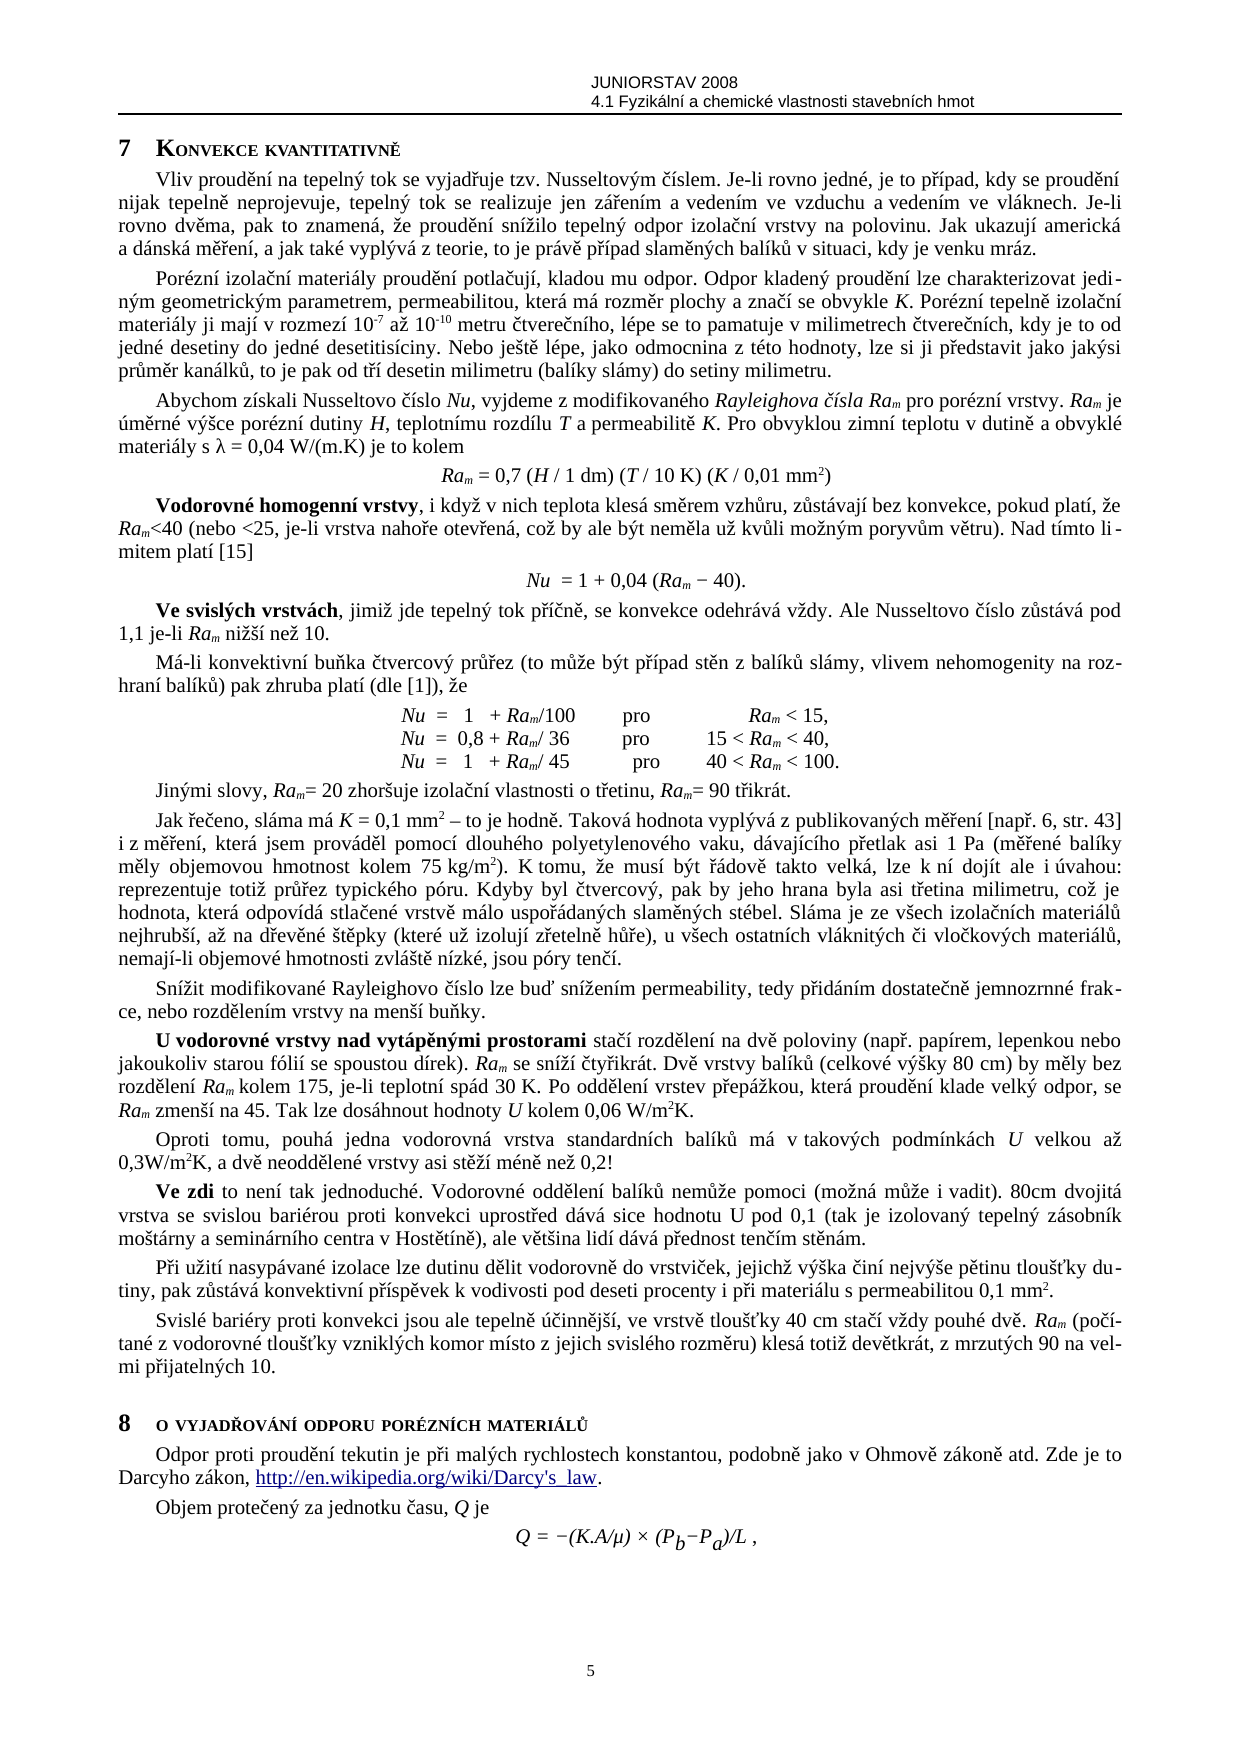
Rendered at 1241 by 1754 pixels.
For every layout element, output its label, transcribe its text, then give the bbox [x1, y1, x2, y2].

text Jak řečeno, sláma má K = 0,1 mm2 – to je hodně. Taková hodnota vyplývá z publikovaných měření [např. 6, str. 43] i z měření, kte­rá jsem prováděl pomocí dlouhého polyetylenového vaku, dávajícího přetlak asi 1 Pa (měřené balíky měly objemovou hmotnost kolem 75 kg/m2). K tomu, že musí být řádově takto velká, lze k ní dojít ale i úvahou: reprezentuje totiž průřez typického póru. Kdyby byl čtvercový, pak by jeho hrana byla asi třetina milimetru, což je hodnota, která odpovídá stla­čené vrstvě málo uspořádaných slaměných stébel. Sláma je ze všech izolačních materiálů nejhrubší, až na dřevěné štěpky (které už izolují zřetelně hůře), u všech ostatních vláknitých či vločkových materiálů, nemají-li objemové hmot­nosti zvláště nízké, jsou póry tenčí. [118, 808, 1122, 970]
text Má-li konvektivní buňka čtvercový průřez (to může být případ stěn z balíků slámy, vlivem nehomogenity na roz­hraní balíků) pak zhruba platí (dle [1]), že [118, 651, 1122, 697]
text Nu = 1 + 0,04 (Ram − 40). [118, 569, 1122, 592]
text Vodorovné homogenní vrstvy, i když v nich teplota klesá směrem vzhůru, zůstávají bez konvekce, pokud platí, že Ram<40 (nebo <25, je-li vrstva nahoře otevřená, což by ale být neměla už kvůli možným poryvům větru). Nad tímto li­mitem platí [15] [118, 493, 1122, 563]
text Abychom získali Nusseltovo číslo Nu, vyjdeme z modifikovaného Rayleighova čísla Ram pro porézní vrstvy. Ram je úměrné výšce porézní dutiny H, teplotnímu rozdílu T a permeabilitě K. Pro obvyklou zimní teplotu v dutině a obvyklé materiály s λ = 0,04 W/(m.K) je to kolem [118, 388, 1122, 458]
text Oproti tomu, pouhá jedna vodorovná vrstva standardních balíků má v takových podmínkách U velkou až 0,3W/m2K, a dvě neoddělené vrstvy asi stěží méně než 0,2! [118, 1128, 1122, 1174]
text Porézní izolační materiály proudění potlačují, kladou mu odpor. Odpor kladený proudění lze charakterizovat jedi­ným geometrickým parametrem, permeabilitou, která má rozměr plochy a značí se obvykle K. Porézní tepelně izolační materiály ji mají v rozmezí 10-7 až 10-10 metru čtverečního, lépe se to pamatuje v milimetrech čtverečních, kdy je to od jedné desetiny do jedné desetitisíciny. Nebo ještě lépe, jako odmocnina z této hodnoty, lze si ji představit jako jakýsi průměr kanálků, to je pak od tří desetin milimetru (balíky slámy) do setiny milimetru. [118, 267, 1122, 382]
text Svislé bariéry proti konvekci jsou ale tepelně účinnější, ve vrstvě tloušťky 40 cm stačí vždy pouhé dvě. Ram (počí­tané z vodorovné tloušťky vzniklých komor místo z jejich svislého rozměru) klesá totiž devětkrát, z mrzutých 90 na vel­mi přijatelných 10. [118, 1308, 1122, 1378]
text Vliv proudění na tepelný tok se vyjadřuje tzv. Nusseltovým číslem. Je-li rovno jedné, je to případ, kdy se proudění nijak tepelně neprojevuje, tepelný tok se realizuje jen zářením a vedením ve vzduchu a vedením ve vláknech. Je-li rovno dvěma, pak to znamená, že proudění snížilo tepelný odpor izolační vrstvy na polovinu. Jak ukazují americká a dánská měření, a jak také vyplývá z teorie, to je právě případ slaměných balíků v situaci, kdy je venku mráz. [118, 168, 1122, 260]
text Ram = 0,7 (H / 1 dm) (T / 10 K) (K / 0,01 mm2) [118, 464, 1122, 487]
subtitle o vyjadřování odporu porézních materiálů [118, 1409, 1122, 1437]
text Jinými slovy, Ram= 20 zhoršuje izolační vlastnosti o třetinu, Ram= 90 třikrát. [118, 779, 1122, 802]
text Odpor proti proudění tekutin je při malých rychlostech konstantou, podobně jako v Ohmově zákoně atd. Zde je to Darcyho zákon, http://en.wikipedia.org/wiki/Darcy's_law. [118, 1443, 1122, 1489]
text Q = −(K.A/μ) × (Pb−Pa)/L , [118, 1525, 1122, 1555]
text U vodorovné vrstvy nad vytápěnými prostorami stačí rozdělení na dvě poloviny (např. papírem, lepenkou nebo ja­koukoliv starou fólií se spoustou dírek). Ram se sníží čtyřikrát. Dvě vrstvy balíků (celkové výšky 80 cm) by měly bez rozdělení Ram kolem 175, je-li teplotní spád 30 K. Po oddělení vrstev přepážkou, která proudění klade velký odpor, se Ram zmenší na 45. Tak lze dosáhnout hodnoty U kolem 0,06 W/m2K. [118, 1029, 1122, 1122]
text Nu = 1 + Ram/100 pro Ram < 15, Nu = 0,8 + Ram/ 36 pro 15 < Ram < 40, Nu = 1 + Ram/ 45 pro 40 < Ram < 100. [118, 703, 1122, 773]
text Objem protečený za jednotku času, Q je [118, 1496, 1122, 1519]
subtitle Konvekce kvantitativně [118, 134, 1122, 162]
text Snížit modifikované Rayleighovo číslo lze buď snížením permeability, tedy přidáním dostatečně jemnozrnné frak­ce, nebo rozdělením vrstvy na menší buňky. [118, 977, 1122, 1023]
text Ve svislých vrstvách, jimiž jde tepelný tok příčně, se konvekce odehrává vždy. Ale Nusseltovo číslo zůstává pod 1,1 je-li Ram nižší než 10. [118, 598, 1122, 645]
text Ve zdi to není tak jednoduché. Vodorovné oddělení balíků nemůže pomoci (možná může i vadit). 80cm dvojitá vrstva se svislou bariérou proti konvekci uprostřed dává sice hodnotu U pod 0,1 (tak je izolovaný tepelný zásobník moštárny a seminárního centra v Hostětíně), ale většina lidí dává přednost tenčím stěnám. [118, 1180, 1122, 1250]
text Při užití nasypávané izolace lze dutinu dělit vodorovně do vrstviček, jejichž výška činí nejvýše pětinu tloušťky du­tiny, pak zůstává konvektivní příspěvek k vodivosti pod deseti procenty i při materiálu s permeabilitou 0,1 mm2. [118, 1256, 1122, 1302]
